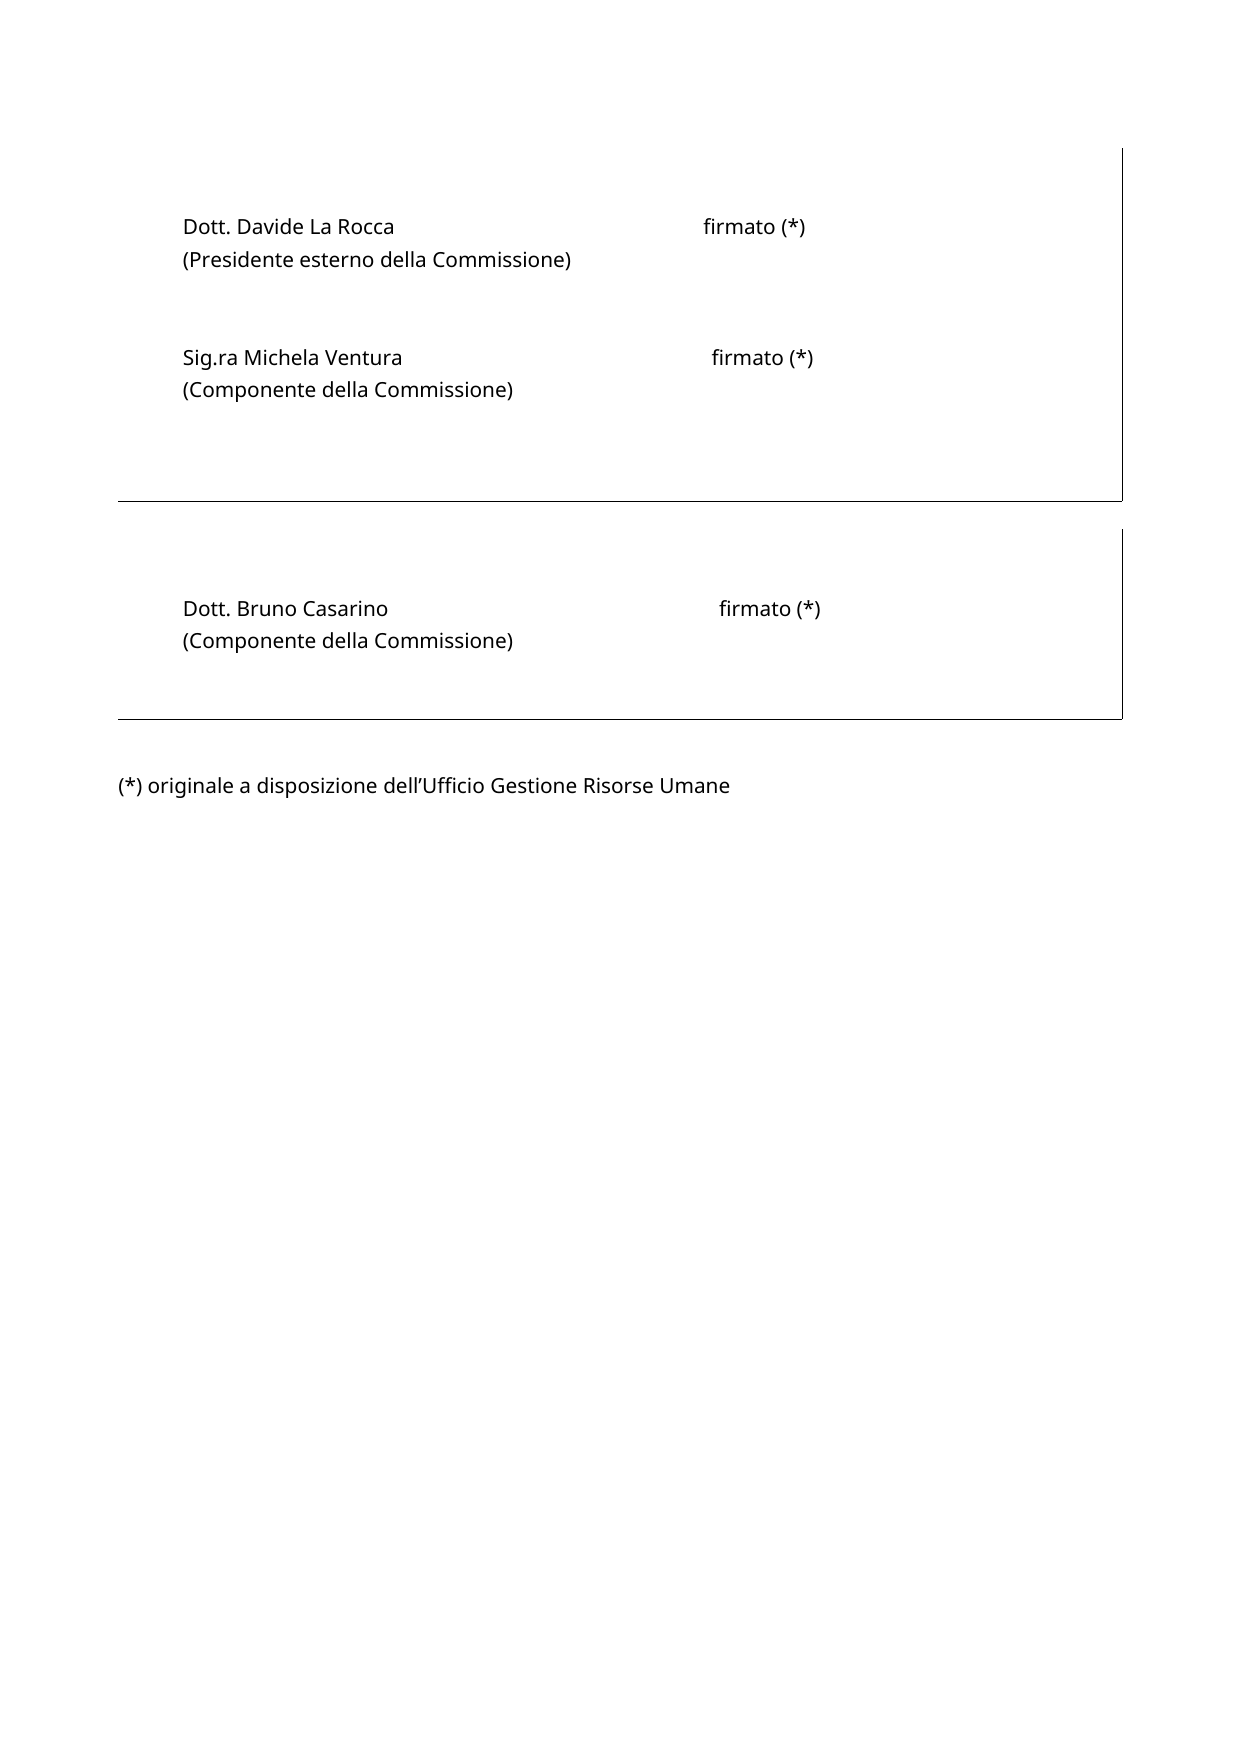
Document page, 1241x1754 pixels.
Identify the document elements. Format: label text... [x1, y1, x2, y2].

text Dott. Davide La Rocca firmato (*) [118, 148, 1122, 180]
text (Componente della Commissione) [118, 311, 1122, 404]
text (Presidente esterno della Commissione) [118, 180, 1122, 273]
text Dott. Bruno Casarino firmato (*) [118, 529, 1122, 562]
text (*) originale a disposizione dell’Ufficio Gestione Risorse Umane [118, 772, 1122, 800]
text Sig.ra Michela Ventura firmato (*) [118, 278, 1122, 311]
text (Componente della Commissione) [118, 562, 1122, 719]
